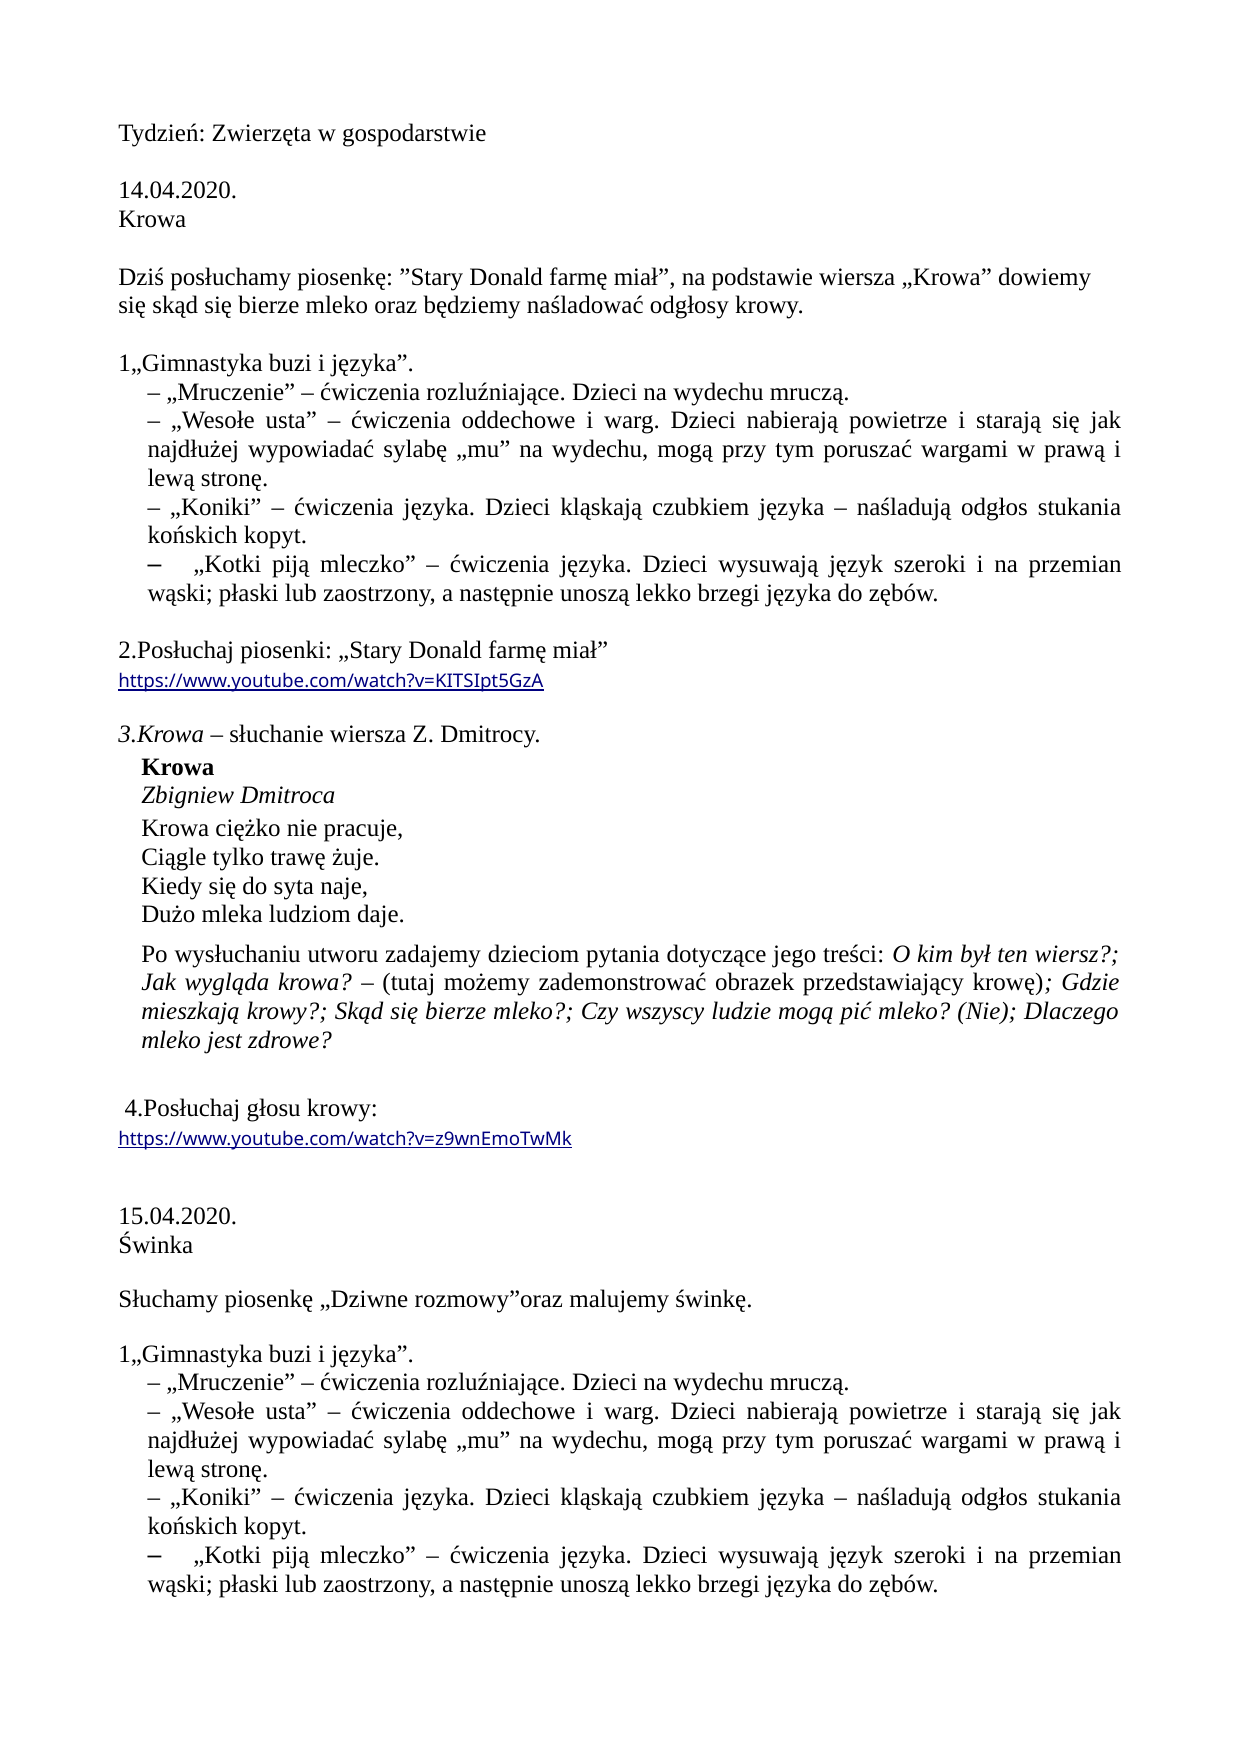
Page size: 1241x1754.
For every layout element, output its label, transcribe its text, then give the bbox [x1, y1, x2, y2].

text – „Mruczenie” – ćwiczenia rozluźniające. Dzieci na wydechu mruczą. [147, 377, 1122, 406]
text – „Koniki” – ćwiczenia języka. Dzieci kląskają czubkiem języka – naśladują odgłos stukania końskich kopyt. [147, 1482, 1122, 1540]
list „Kotki piją mleczko” – ćwiczenia języka. Dzieci wysuwają język szeroki i na przemian wąski; płaski lub zaostrzony, a następnie unoszą lekko brzegi języka do zębów. [147, 1540, 1122, 1597]
text Dużo mleka ludziom daje. [141, 899, 1122, 928]
text 4.Posłuchaj głosu krowy: [118, 1093, 1122, 1122]
list 2.Posłuchaj piosenki: „Stary Donald farmę miał” [118, 636, 1122, 664]
text – „Wesołe usta” – ćwiczenia oddechowe i warg. Dzieci nabierają powietrze i starają się jak najdłużej wypowiadać sylabę „mu” na wydechu, mogą przy tym poruszać wargami w prawą i lewą stronę. [147, 1396, 1122, 1482]
text 3.Krowa – słuchanie wiersza Z. Dmitrocy. [118, 719, 1122, 747]
text Dziś posłuchamy piosenkę: ”Stary Donald farmę miał”, na podstawie wiersza „Krowa” dowiemy się skąd się bierze mleko oraz będziemy naśladować odgłosy krowy. [118, 262, 1122, 319]
text Krowa ciężko nie pracuje, [141, 813, 1122, 842]
text Ciągle tylko trawę żuje. [141, 842, 1122, 871]
text Świnka [118, 1230, 1122, 1259]
text 14.04.2020. [118, 176, 1122, 204]
list „Kotki piją mleczko” – ćwiczenia języka. Dzieci wysuwają język szeroki i na przemian wąski; płaski lub zaostrzony, a następnie unoszą lekko brzegi języka do zębów. [147, 549, 1122, 607]
text – „Wesołe usta” – ćwiczenia oddechowe i warg. Dzieci nabierają powietrze i starają się jak najdłużej wypowiadać sylabę „mu” na wydechu, mogą przy tym poruszać wargami w prawą i lewą stronę. [147, 406, 1122, 492]
text 1„Gimnastyka buzi i języka”. [118, 1339, 1122, 1367]
text https://www.youtube.com/watch?v=KITSIpt5GzA [118, 664, 1122, 693]
text 1„Gimnastyka buzi i języka”. [118, 348, 1122, 377]
text – „Koniki” – ćwiczenia języka. Dzieci kląskają czubkiem języka – naśladują odgłos stukania końskich kopyt. [147, 492, 1122, 549]
text 15.04.2020. [118, 1201, 1122, 1230]
text Krowa [118, 204, 1122, 233]
text Słuchamy piosenkę „Dziwne rozmowy”oraz malujemy świnkę. [118, 1284, 1122, 1313]
text Krowa [141, 752, 1122, 780]
text Zbigniew Dmitroca [141, 780, 1122, 809]
text Tydzień: Zwierzęta w gospodarstwie [118, 118, 1122, 147]
text – „Mruczenie” – ćwiczenia rozluźniające. Dzieci na wydechu mruczą. [147, 1367, 1122, 1396]
text https://www.youtube.com/watch?v=z9wnEmoTwMk [118, 1122, 1122, 1150]
text Kiedy się do syta naje, [141, 871, 1122, 899]
text Po wysłuchaniu utworu zadajemy dzieciom pytania dotyczące jego treści: O kim był ten wiersz?; Jak wygląda krowa? – (tutaj możemy zademonstrować obrazek przedstawiający krowę); Gdzie mieszkają krowy?; Skąd się bierze mleko?; Czy wszyscy ludzie mogą pić mleko? (Nie); Dlaczego mleko jest zdrowe? [141, 939, 1122, 1054]
